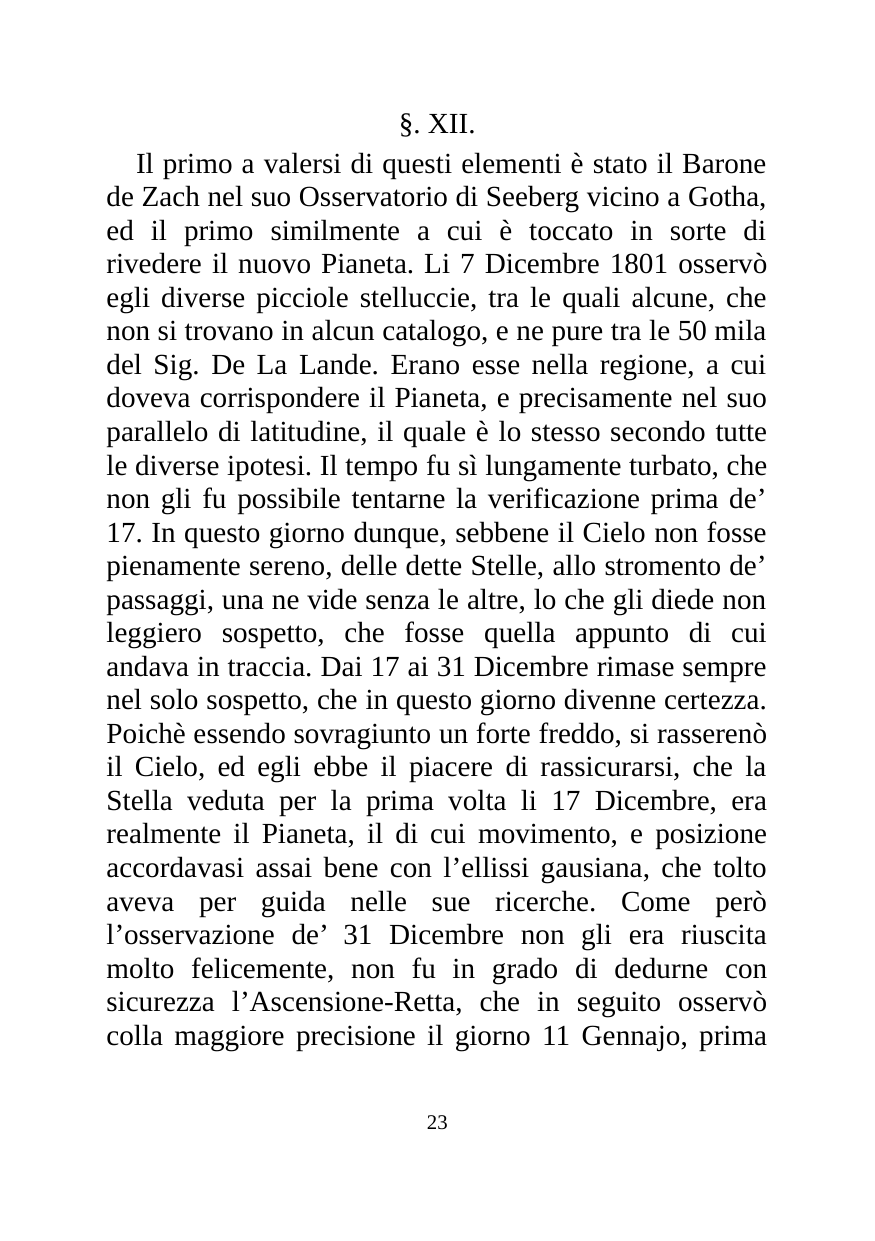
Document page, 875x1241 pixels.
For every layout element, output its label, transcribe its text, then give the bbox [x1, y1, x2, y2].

subtitle §. XII. [106, 106, 768, 140]
text Il primo a valersi di questi elementi è stato il Barone de Zach nel suo Osservatorio di Seeberg vicino a Gotha, ed il primo similmente a cui è toccato in sorte di rivedere il nuovo Pianeta. Li 7 Dicembre 1801 osservò egli diverse picciole stelluccie, tra le quali alcune, che non si trovano in alcun catalogo, e ne pure tra le 50 mila del Sig. De La Lande. Erano esse nella regione, a cui doveva corrispondere il Pianeta, e precisamente nel suo parallelo di latitudine, il quale è lo stesso secondo tutte le diverse ipotesi. Il tempo fu sì lungamente turbato, che non gli fu possibile tentarne la verificazione prima de’ 17. In questo giorno dunque, sebbene il Cielo non fosse pienamente sereno, delle dette Stelle, allo stromento de’ passaggi, una ne vide senza le altre, lo che gli diede non leggiero sospetto, che fosse quella appunto di cui andava in traccia. Dai 17 ai 31 Dicembre rimase sempre nel solo sospetto, che in questo giorno divenne certezza. Poichè essendo sovragiunto un forte freddo, si rasserenò il Cielo, ed egli ebbe il piacere di rassicurarsi, che la Stella veduta per la prima volta li 17 Dicembre, era realmente il Pianeta, il di cui movimento, e posizione accordavasi assai bene con l’ellissi gausiana, che tolto aveva per guida nelle sue ricerche. Come però l’osservazione de’ 31 Dicembre non gli era riuscita molto felicemente, non fu in grado di dedurne con sicurezza l’Ascensione-Retta, che in seguito osservò colla maggiore precisione il giorno 11 Gennajo, prima [106, 146, 768, 1051]
